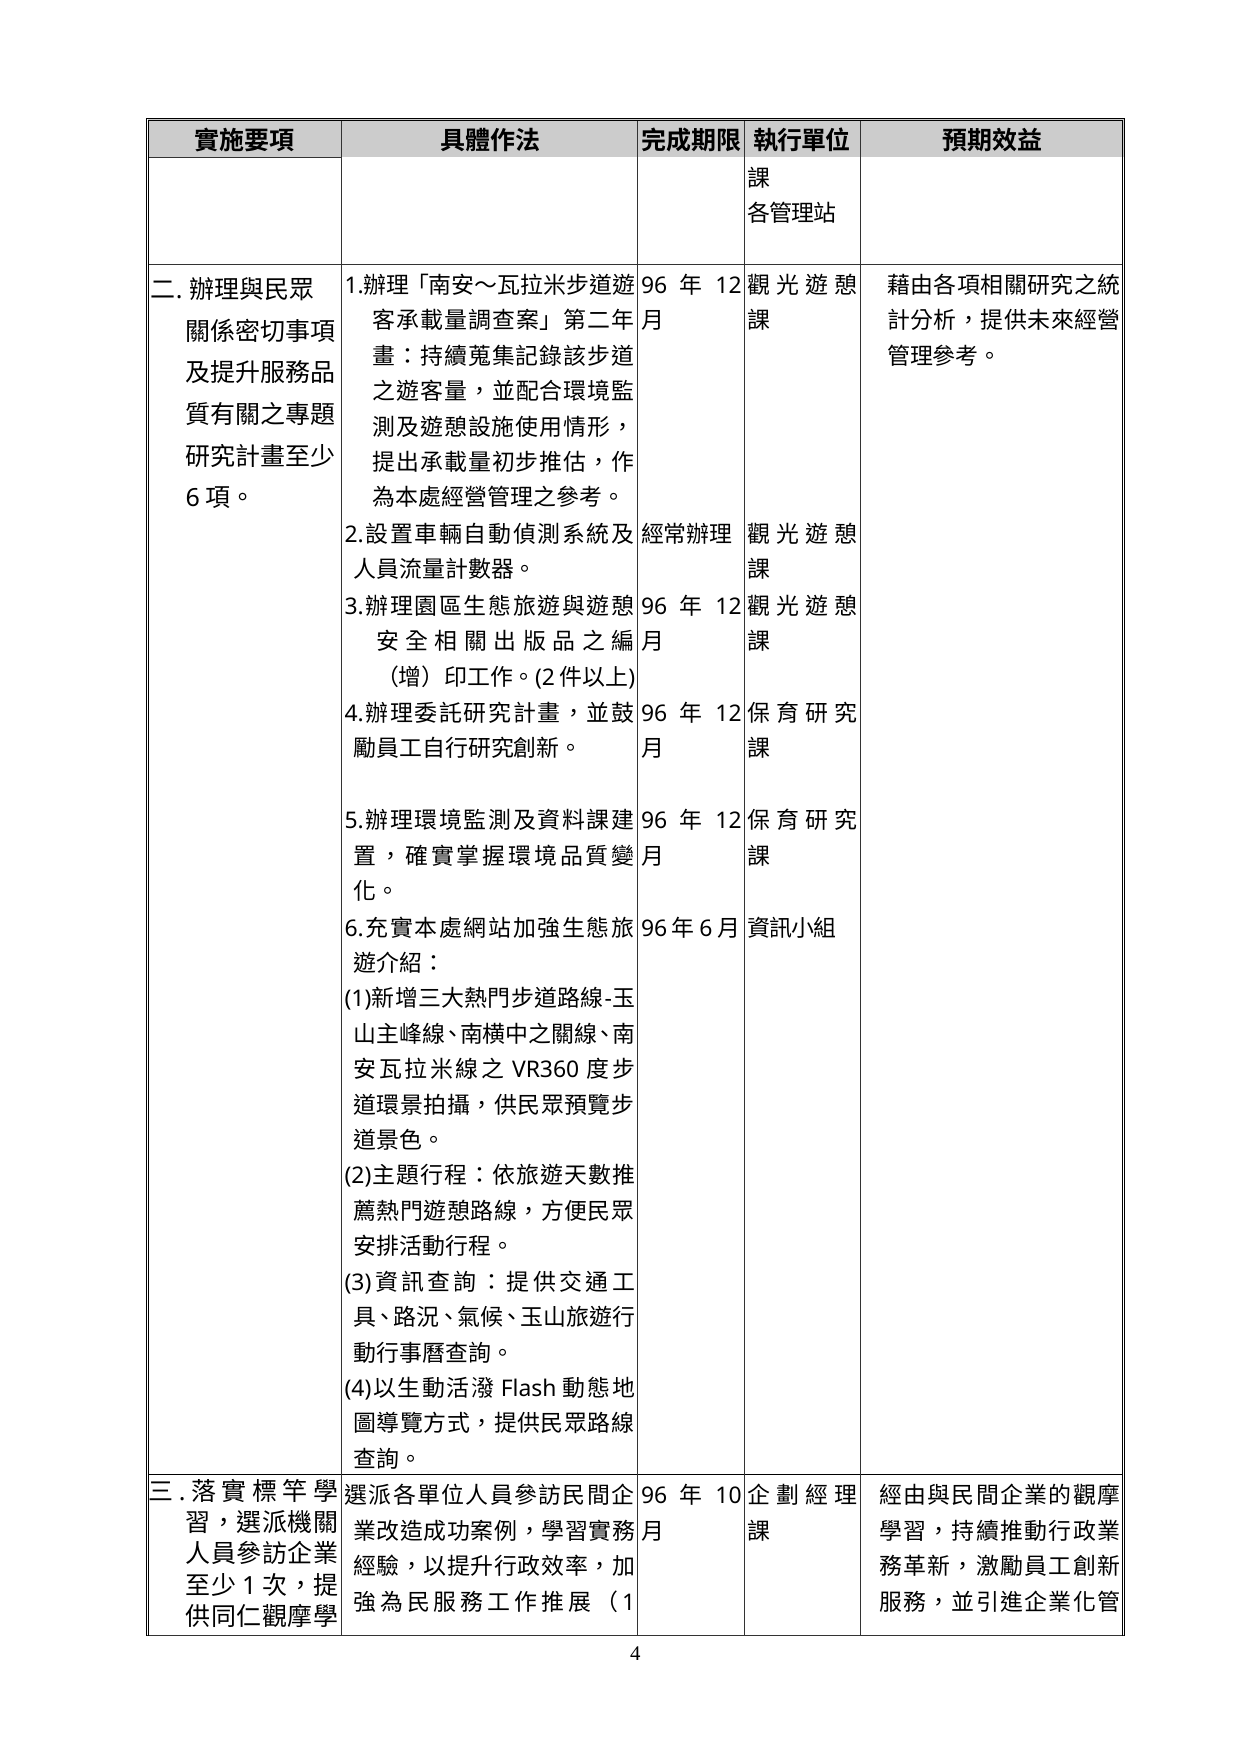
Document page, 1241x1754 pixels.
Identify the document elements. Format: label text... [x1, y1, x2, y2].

table_cell 5.辦理環境監測及資料課建置，確實掌握環境品質變化。 [342, 800, 637, 907]
table_cell [342, 158, 637, 264]
table_cell [638, 158, 744, 264]
table_header 完成期限 [638, 121, 744, 157]
table_header 執行單位 [745, 121, 860, 157]
table_cell 1.辦理「南安～瓦拉米步道遊客承載量調查案」第二年畫：持續蒐集記錄該步道之遊客量，並配合環境監測及遊憩設施使用情形，提出承載量初步推估，作為本處經營管理之參考。 [342, 265, 637, 513]
table_cell 保育研究課 [745, 693, 860, 799]
table_cell 96年12月 [638, 693, 744, 799]
table_cell 4.辦理委託研究計畫，並鼓勵員工自行研究創新。 [342, 693, 637, 799]
table_cell 藉由各項相關研究之統計分析，提供未來經營管理參考。 [861, 265, 1122, 1474]
table_cell 選派各單位人員參訪民間企業改造成功案例，學習實務經驗，以提升行政效率，加強為民服務工作推展（1 [342, 1475, 637, 1635]
table_cell 96年6月 [638, 907, 744, 1474]
table_header 具體作法 [342, 121, 637, 157]
table_cell 觀光遊憩課 [745, 265, 860, 513]
table_cell 3.辦理園區生態旅遊與遊憩安全相關出版品之編（增）印工作。(2件以上) [342, 586, 637, 692]
table_cell 2.設置車輛自動偵測系統及人員流量計數器。 [342, 514, 637, 585]
table_cell 觀光遊憩課 [745, 586, 860, 692]
table_cell [149, 158, 341, 264]
table_cell 三.落實標竿學習，選派機關人員參訪企業至少1次，提供同仁觀摩學 [149, 1475, 341, 1635]
table_cell 96年12月 [638, 800, 744, 907]
table_cell [861, 158, 1122, 264]
table_cell 96年10月 [638, 1475, 744, 1635]
table_cell 6.充實本處網站加強生態旅遊介紹： (1)新增三大熱門步道路線-玉山主峰線、南横中之關線、南安瓦拉米線之VR360度步道環景拍攝，供民眾預覽步道景色。 (2)主題行程：依旅遊天數推薦熱門遊憩路線，方便民眾安排活動行程。 (3)資訊查詢：提供交通工具、路況、氣候、玉山旅遊行動行事曆查詢。 (4)以生動活潑Flash動態地圖導覽方式，提供民眾路線查詢。 [342, 907, 637, 1474]
table_cell 保育研究課 [745, 800, 860, 907]
table_cell 經常辦理 [638, 514, 744, 585]
table_cell 資訊小組 [745, 907, 860, 1474]
table_cell 經由與民間企業的觀摩學習，持續推動行政業務革新，激勵員工創新服務，並引進企業化管 [861, 1475, 1122, 1635]
table_cell 96年12月 [638, 586, 744, 692]
table_header 預期效益 [861, 121, 1122, 157]
table_cell 課 各管理站 [745, 158, 860, 264]
table_cell 二. 辦理與民眾關係密切事項及提升服務品質有關之專題研究計畫至少6項。 [149, 265, 341, 1474]
table_cell 觀光遊憩課 [745, 514, 860, 585]
table_cell 96年12月 [638, 265, 744, 513]
table_header 實施要項 [149, 121, 341, 157]
table_cell 企劃經理課 [745, 1475, 860, 1635]
